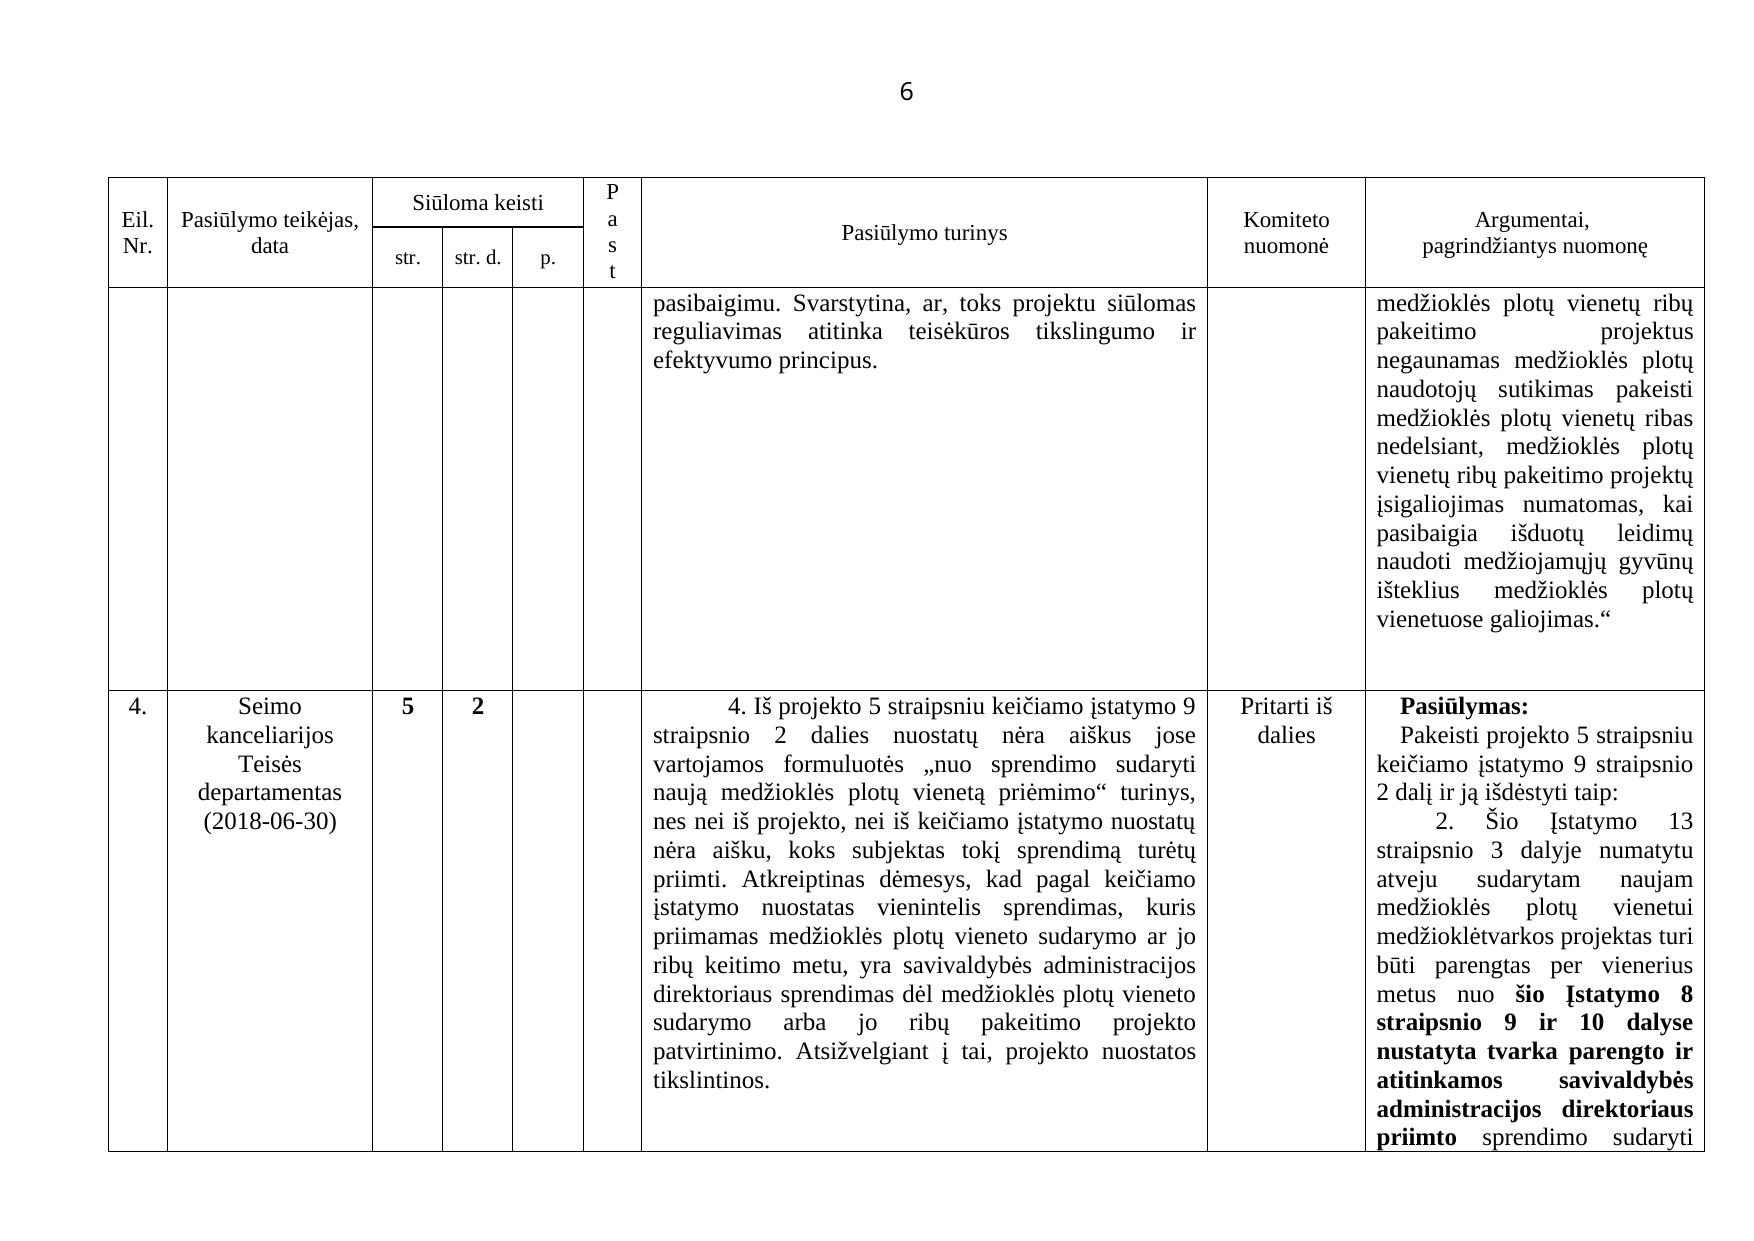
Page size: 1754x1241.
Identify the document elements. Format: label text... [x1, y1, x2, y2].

table_cell [1208, 288, 1365, 690]
table_cell pasibaigimu. Svarstytina, ar, toks projektu siūlomas reguliavimas atitinka teisėkūros tikslingumo ir efektyvumo principus. [642, 288, 1207, 690]
table_header Pasiūlymo turinys [642, 178, 1207, 287]
table_cell 4. [109, 691, 167, 1151]
table_header Eil. Nr. [109, 178, 167, 287]
table_cell 2 [443, 691, 512, 1151]
table_header Pastabos [584, 178, 641, 287]
table_cell [584, 288, 641, 690]
table_cell Pritarti iš dalies [1208, 691, 1365, 1151]
table_cell [109, 288, 167, 690]
table_cell [373, 288, 442, 690]
table_header Pasiūlymo teikėjas, data [168, 178, 372, 287]
table_cell [513, 691, 583, 1151]
table_cell str. [373, 228, 442, 287]
table_header Komiteto nuomonė [1208, 178, 1365, 287]
table_cell str. d. [443, 228, 512, 287]
table_cell [513, 288, 583, 690]
table_cell [168, 288, 372, 690]
table_header Siūloma keisti [373, 178, 583, 226]
table_cell 4. Iš projekto 5 straipsniu keičiamo įstatymo 9 straipsnio 2 dalies nuostatų nėra aiškus jose vartojamos formuluotės „nuo sprendimo sudaryti naują medžioklės plotų vienetą priėmimo“ turinys, nes nei iš projekto, nei iš keičiamo įstatymo nuostatų nėra aišku, koks subjektas tokį sprendimą turėtų priimti. Atkreiptinas dėmesys, kad pagal keičiamo įstatymo nuostatas vienintelis sprendimas, kuris priimamas medžioklės plotų vieneto sudarymo ar jo ribų keitimo metu, yra savivaldybės administracijos direktoriaus sprendimas dėl medžioklės plotų vieneto sudarymo arba jo ribų pakeitimo projekto patvirtinimo. Atsižvelgiant į tai, projekto nuostatos tikslintinos. [642, 691, 1207, 1151]
table_header Argumentai, pagrindžiantys nuomonę [1366, 178, 1704, 287]
table_cell Pasiūlymas: Pakeisti projekto 5 straipsniu keičiamo įstatymo 9 straipsnio 2 dalį ir ją išdėstyti taip: 2. Šio Įstatymo 13 straipsnio 3 dalyje numatytu atveju sudarytam naujam medžioklės plotų vienetui medžioklėtvarkos projektas turi būti parengtas per vienerius metus nuo šio Įstatymo 8 straipsnio 9 ir 10 dalyse nustatyta tvarka parengto ir atitinkamos savivaldybės administracijos direktoriaus priimto sprendimo sudaryti [1366, 691, 1704, 1151]
table_cell p. [513, 228, 583, 287]
table_cell [443, 288, 512, 690]
table_cell [584, 691, 641, 1151]
table_cell Seimo kanceliarijos Teisės departamentas (2018-06-30) [168, 691, 372, 1151]
table_cell 5 [373, 691, 442, 1151]
table_cell medžioklės plotų vienetų ribų pakeitimo projektus negaunamas medžioklės plotų naudotojų sutikimas pakeisti medžioklės plotų vienetų ribas nedelsiant, medžioklės plotų vienetų ribų pakeitimo projektų įsigaliojimas numatomas, kai pasibaigia išduotų leidimų naudoti medžiojamųjų gyvūnų išteklius medžioklės plotų vienetuose galiojimas.“ [1366, 288, 1704, 690]
